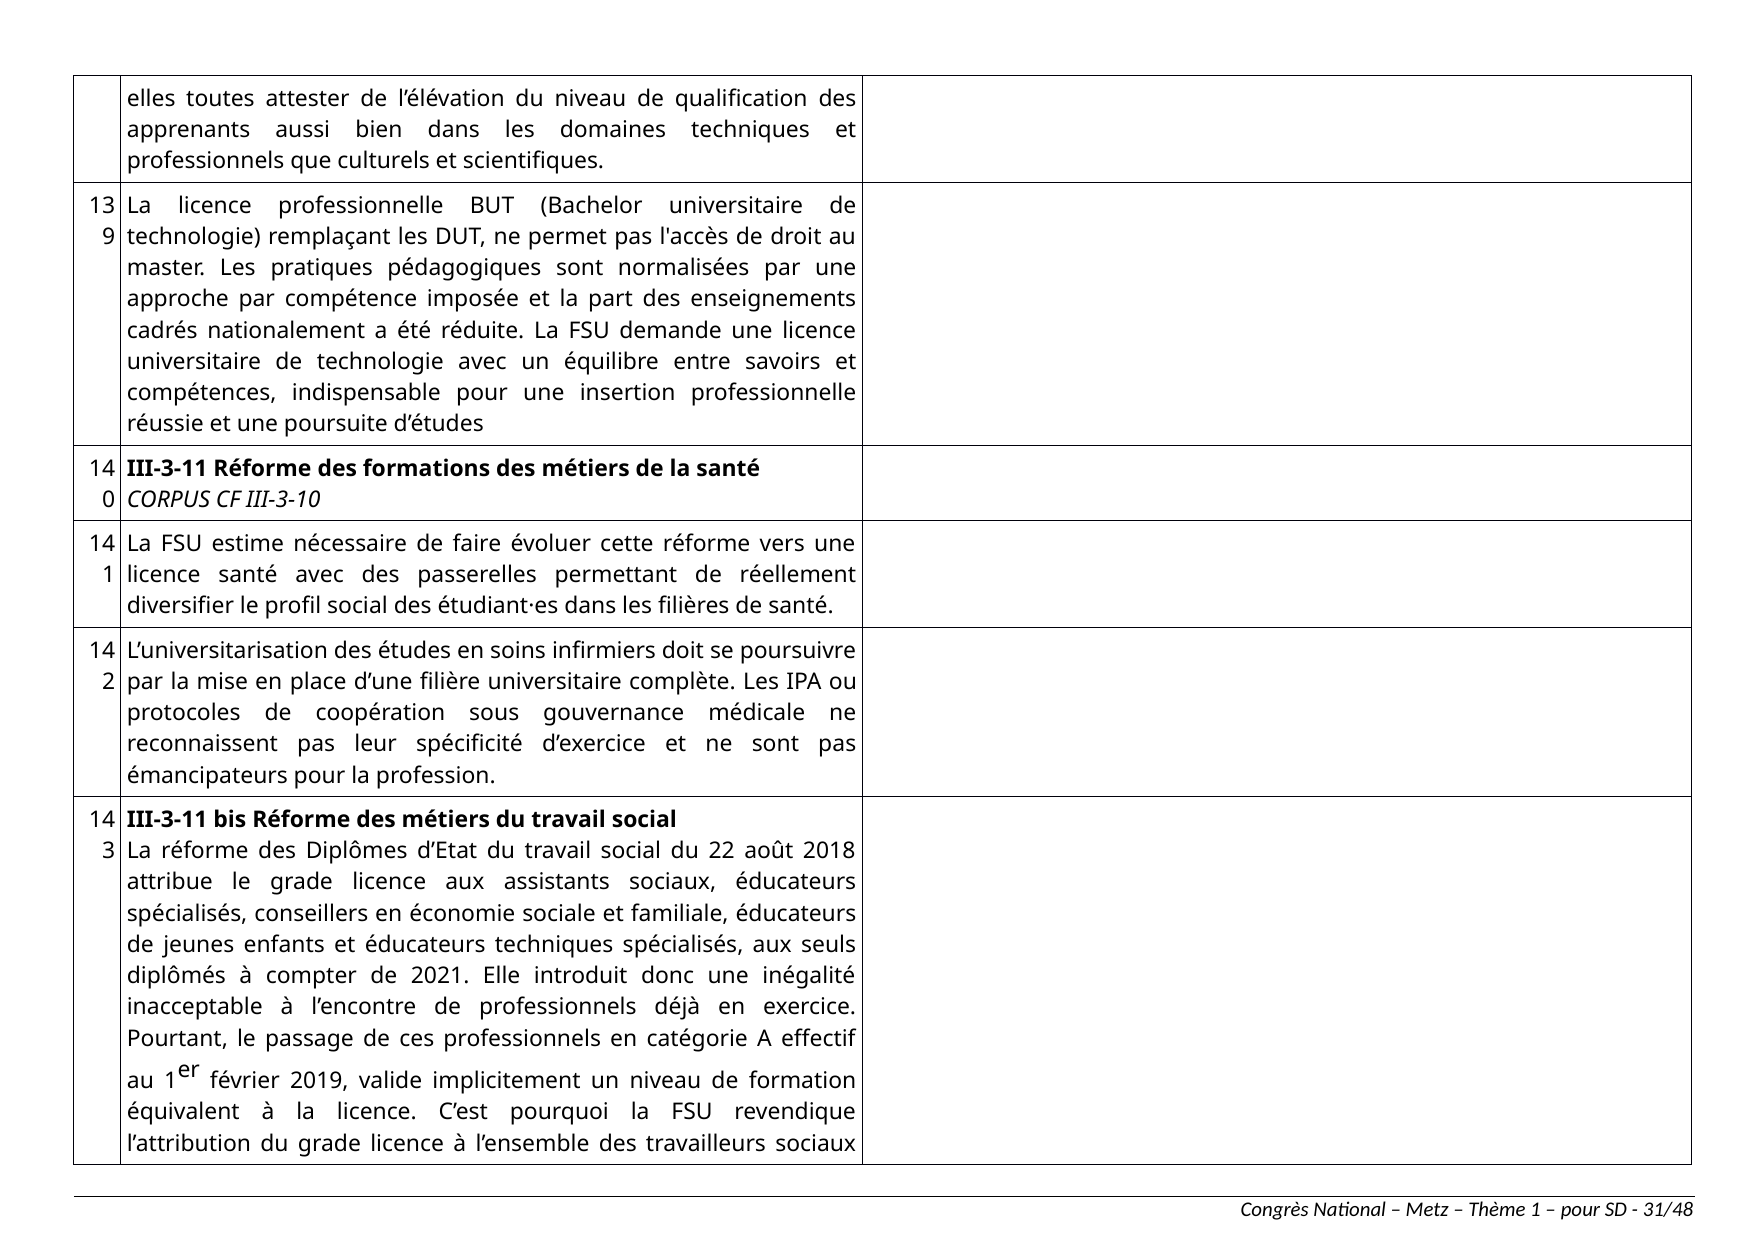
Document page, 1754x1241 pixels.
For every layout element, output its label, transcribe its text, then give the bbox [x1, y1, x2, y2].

table_cell III-3-11 bis Réforme des métiers du travail social La réforme des Diplômes d’Etat du travail social du 22 août 2018 attribue le grade licence aux assistants sociaux, éducateurs spécialisés, conseillers en économie sociale et familiale, éducateurs de jeunes enfants et éducateurs techniques spécialisés, aux seuls diplômés à compter de 2021. Elle introduit donc une inégalité inacceptable à l’encontre de professionnels déjà en exercice. Pourtant, le passage de ces professionnels en catégorie A effectif au 1er février 2019, valide implicitement un niveau de formation équivalent à la licence. C’est pourquoi la FSU revendique l’attribution du grade licence à l’ensemble des travailleurs sociaux [121, 797, 862, 1164]
table_cell L’universitarisation des études en soins infirmiers doit se poursuivre par la mise en place d’une filière universitaire complète. Les IPA ou protocoles de coopération sous gouvernance médicale ne reconnaissent pas leur spécificité d’exercice et ne sont pas émancipateurs pour la profession. [121, 628, 862, 796]
table_cell III-3-11 Réforme des formations des métiers de la santé CORPUS CF III-3-10 [121, 446, 862, 520]
table_cell La FSU estime nécessaire de faire évoluer cette réforme vers une licence santé avec des passerelles permettant de réellement diversifier le profil social des étudiant·es dans les filières de santé. [121, 521, 862, 627]
table_cell 142 [74, 628, 120, 796]
table_cell 143 [74, 797, 120, 1164]
table_cell [74, 76, 120, 182]
table_cell [863, 446, 1691, 520]
table_cell elles toutes attester de l’élévation du niveau de qualification des apprenants aussi bien dans les domaines techniques et professionnels que culturels et scientifiques. [121, 76, 862, 182]
table_cell 140 [74, 446, 120, 520]
table_cell La licence professionnelle BUT (Bachelor universitaire de technologie) remplaçant les DUT, ne permet pas l'accès de droit au master. Les pratiques pédagogiques sont normalisées par une approche par compétence imposée et la part des enseignements cadrés nationalement a été réduite. La FSU demande une licence universitaire de technologie avec un équilibre entre savoirs et compétences, indispensable pour une insertion professionnelle réussie et une poursuite d’études [121, 183, 862, 444]
table_cell [863, 797, 1691, 1164]
table_cell [863, 521, 1691, 627]
table_cell 141 [74, 521, 120, 627]
table_cell 139 [74, 183, 120, 444]
table_cell [863, 183, 1691, 444]
table_cell [863, 628, 1691, 796]
table_cell [863, 76, 1691, 182]
